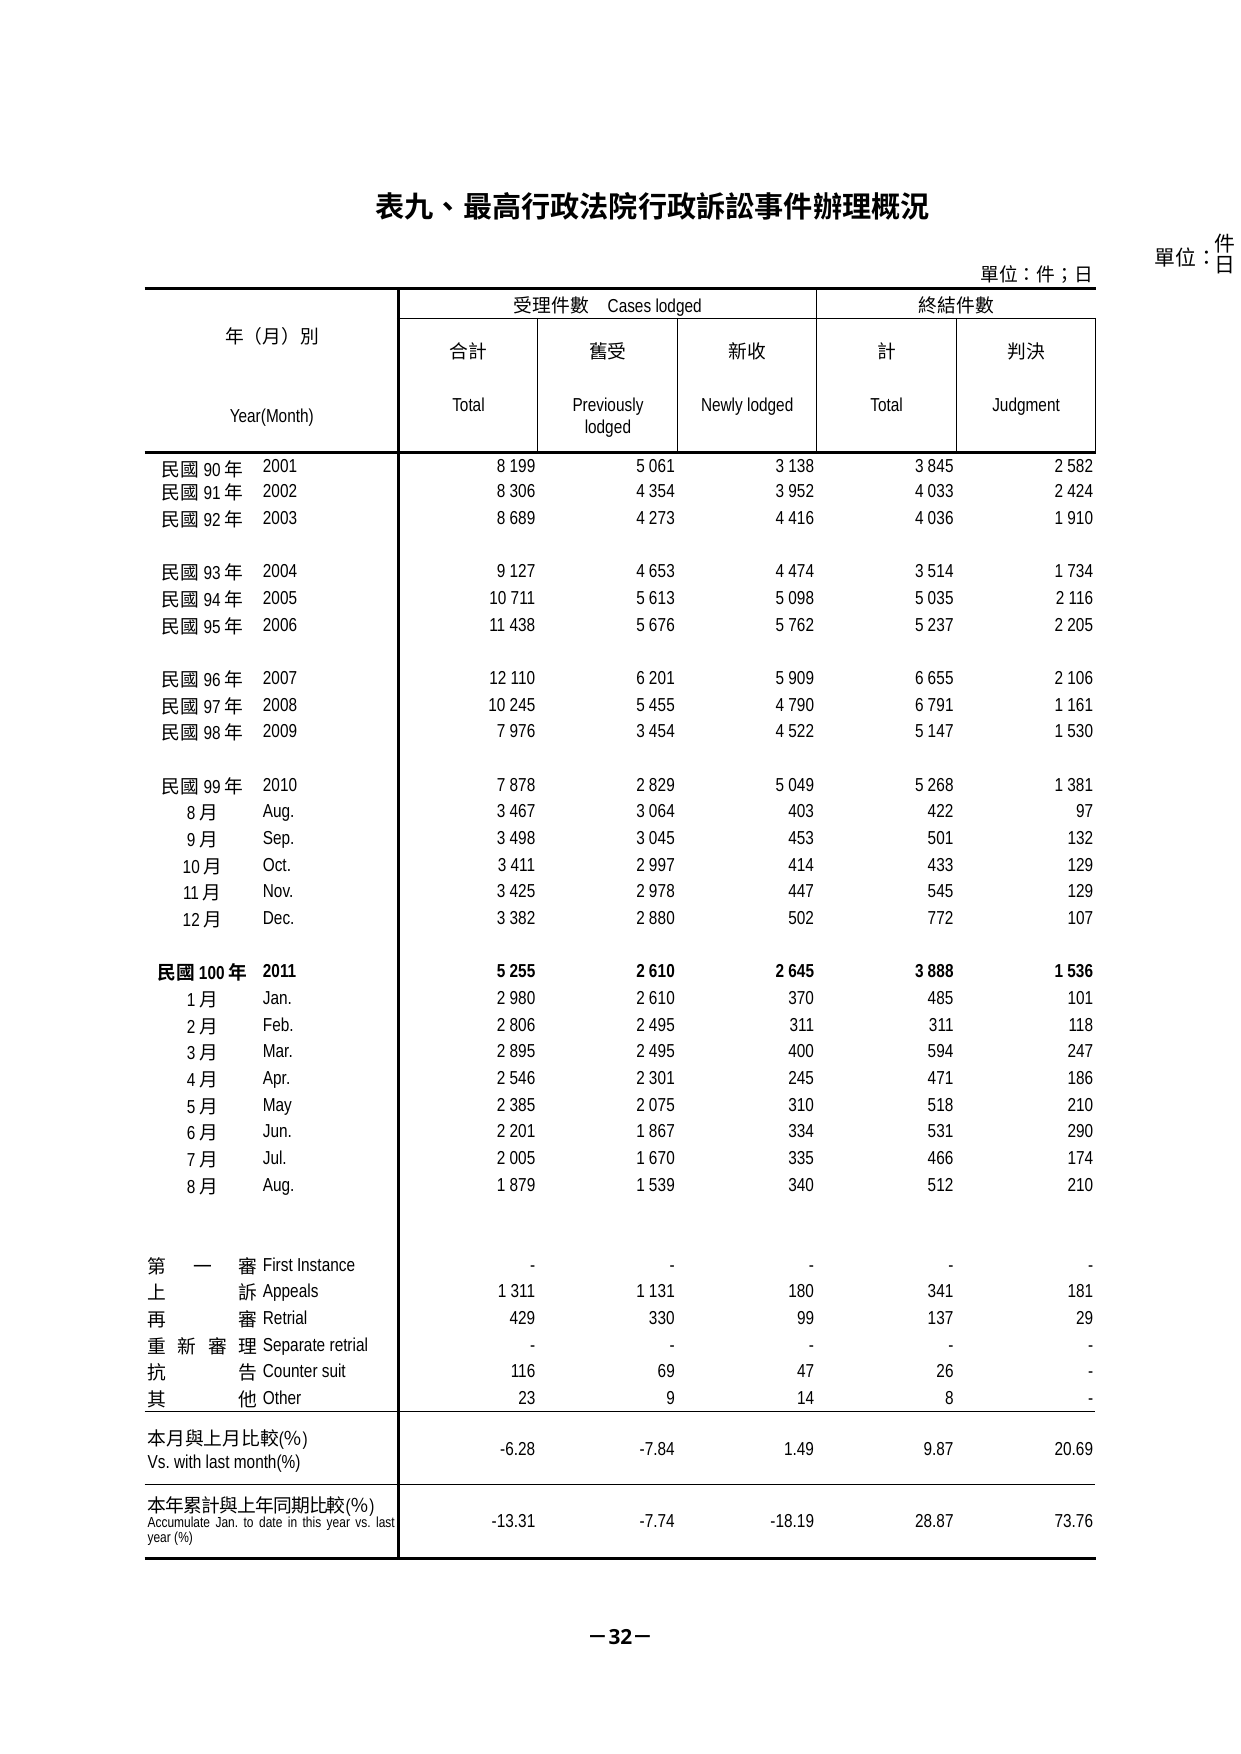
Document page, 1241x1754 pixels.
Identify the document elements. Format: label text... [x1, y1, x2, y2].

table_cell 2 880 [538, 905, 677, 931]
table_cell 518 [817, 1091, 956, 1118]
table_cell 594 [817, 1038, 956, 1064]
table_cell [538, 1198, 677, 1224]
table_cell 772 [817, 905, 956, 931]
table_cell 新收 [678, 319, 816, 380]
table_cell 5 676 [538, 611, 677, 638]
table_cell 民國 98年 [145, 718, 260, 744]
table_cell 129 [956, 878, 1096, 904]
table_cell 69 [538, 1358, 677, 1384]
text 單位：件；日 [148, 259, 1092, 287]
table_cell 6 791 [817, 691, 956, 718]
table_cell 2003 [260, 505, 397, 531]
table_cell 8 199 [400, 454, 538, 478]
table_cell 8 689 [400, 505, 538, 531]
table_cell Mar. [260, 1038, 397, 1064]
table_cell Total [817, 380, 956, 451]
table_cell 4 273 [538, 505, 677, 531]
table_cell 3月 [145, 1038, 260, 1064]
table_cell 3 514 [817, 558, 956, 584]
table_cell 2 385 [400, 1091, 538, 1118]
table_cell 118 [956, 1011, 1096, 1038]
table_cell [260, 931, 397, 958]
table_cell 433 [817, 851, 956, 878]
table_cell 計 [817, 319, 956, 380]
table_cell 6 201 [538, 665, 677, 691]
table_cell 2 075 [538, 1091, 677, 1118]
table_cell [260, 1225, 397, 1251]
table_cell 2 424 [956, 478, 1096, 504]
table_cell 501 [817, 825, 956, 851]
table_cell - [400, 1331, 538, 1358]
table_cell 民國 96年 [145, 665, 260, 691]
table_cell 重新審理 [145, 1331, 260, 1358]
table_cell 2 978 [538, 878, 677, 904]
table_cell 3 467 [400, 798, 538, 824]
table_cell [538, 1225, 677, 1251]
table_cell Oct. [260, 851, 397, 878]
table_cell 1月 [145, 985, 260, 1011]
table_cell 5 147 [817, 718, 956, 744]
table_cell 6 655 [817, 665, 956, 691]
table_cell 8 306 [400, 478, 538, 504]
table_cell 3 454 [538, 718, 677, 744]
table_cell 8月 [145, 1171, 260, 1198]
table_cell 10 245 [400, 691, 538, 718]
table_cell 3 888 [817, 958, 956, 984]
table_cell 245 [677, 1065, 817, 1091]
table_cell Newly lodged [678, 380, 816, 451]
table_cell [145, 931, 260, 958]
table_cell Counter suit [260, 1358, 397, 1384]
table_cell 民國 91年 [145, 478, 260, 504]
table_cell 334 [677, 1118, 817, 1144]
table_cell 3 064 [538, 798, 677, 824]
table_cell 5 909 [677, 665, 817, 691]
table_cell 311 [677, 1011, 817, 1038]
table_cell 2007 [260, 665, 397, 691]
table_cell Appeals [260, 1278, 397, 1304]
table_cell 1 879 [400, 1171, 538, 1198]
table_cell 330 [538, 1305, 677, 1331]
table_cell Feb. [260, 1011, 397, 1038]
table_cell 3 952 [677, 478, 817, 504]
table_cell [145, 745, 260, 771]
table_cell 5 268 [817, 771, 956, 798]
table_cell 1 670 [538, 1145, 677, 1171]
table_cell - [817, 1331, 956, 1358]
table_cell Dec. [260, 905, 397, 931]
table_cell 10月 [145, 851, 260, 878]
table_cell Jun. [260, 1118, 397, 1144]
table_cell 再審 [145, 1305, 260, 1331]
table_cell [145, 1198, 260, 1224]
table_cell 本年累計與上年同期比較(％) Accumulate Jan. to date in this year vs. last year (%) [145, 1485, 397, 1557]
table_cell -6.28 [400, 1412, 538, 1484]
table_cell 10 711 [400, 585, 538, 611]
table_cell 2 980 [400, 985, 538, 1011]
table_cell - [956, 1358, 1096, 1384]
table_cell 2 829 [538, 771, 677, 798]
table_cell 6月 [145, 1118, 260, 1144]
table_cell 民國 90年 [145, 454, 260, 478]
table_cell 民國100年 [145, 958, 260, 984]
table_cell 335 [677, 1145, 817, 1171]
table_cell 民國 92年 [145, 505, 260, 531]
table_cell [260, 638, 397, 664]
table_cell 2 895 [400, 1038, 538, 1064]
table_cell 2 997 [538, 851, 677, 878]
table_cell Jan. [260, 985, 397, 1011]
table_cell 2 116 [956, 585, 1096, 611]
table_cell 2002 [260, 478, 397, 504]
table_cell - [538, 1331, 677, 1358]
table_cell 5 061 [538, 454, 677, 478]
table_cell [260, 745, 397, 771]
table_cell [260, 1198, 397, 1224]
table_cell 8 [817, 1385, 956, 1411]
table_cell 290 [956, 1118, 1096, 1144]
table_cell 174 [956, 1145, 1096, 1171]
table_cell - [956, 1331, 1096, 1358]
table_cell - [400, 1251, 538, 1278]
table_cell Other [260, 1385, 397, 1411]
table_cell 第一審 [145, 1251, 260, 1278]
table_cell [956, 1198, 1096, 1224]
table_cell [538, 745, 677, 771]
table_cell 1 530 [956, 718, 1096, 744]
table_cell 403 [677, 798, 817, 824]
table_cell 12月 [145, 905, 260, 931]
table_cell Previously lodged [538, 380, 677, 451]
table_cell 4 474 [677, 558, 817, 584]
table_cell 11月 [145, 878, 260, 904]
table_cell 1 539 [538, 1171, 677, 1198]
table_cell 73.76 [956, 1484, 1096, 1557]
table_cell 107 [956, 905, 1096, 931]
table_cell 14 [677, 1385, 817, 1411]
table_cell 3 411 [400, 851, 538, 878]
table_cell 11 438 [400, 611, 538, 638]
table_cell 2 645 [677, 958, 817, 984]
table_cell [400, 531, 538, 558]
table_cell [817, 531, 956, 558]
table_cell 4 790 [677, 691, 817, 718]
table_cell 1 867 [538, 1118, 677, 1144]
table_cell 132 [956, 825, 1096, 851]
table_cell 2 106 [956, 665, 1096, 691]
table_cell May [260, 1091, 397, 1118]
table_cell 其他 [145, 1385, 260, 1411]
table_cell 民國 93年 [145, 558, 260, 584]
table_cell -7.84 [538, 1412, 677, 1484]
table_cell [677, 531, 817, 558]
table_cell Retrial [260, 1305, 397, 1331]
table_cell 2 495 [538, 1011, 677, 1038]
table_cell 5月 [145, 1091, 260, 1118]
table_cell [145, 1225, 260, 1251]
table_cell [538, 931, 677, 958]
table_cell [817, 931, 956, 958]
table_cell - [956, 1385, 1096, 1411]
table_cell 2006 [260, 611, 397, 638]
table_cell 民國 99年 [145, 771, 260, 798]
table_cell 447 [677, 878, 817, 904]
table_cell 429 [400, 1305, 538, 1331]
table_cell 2 201 [400, 1118, 538, 1144]
table_cell 判決 [957, 319, 1095, 380]
table_cell [677, 745, 817, 771]
table_cell 2 301 [538, 1065, 677, 1091]
text 表九、最高行政法院行政訴訟事件辦理概況 [207, 183, 1098, 259]
table_cell 2004 [260, 558, 397, 584]
table_cell 2 610 [538, 985, 677, 1011]
table_cell Total [400, 380, 537, 451]
table_cell 9.87 [817, 1412, 956, 1484]
table_cell 2008 [260, 691, 397, 718]
table_cell Aug. [260, 798, 397, 824]
table_cell [956, 931, 1096, 958]
table_cell 2 806 [400, 1011, 538, 1038]
table_cell 3 138 [677, 454, 817, 478]
table_cell 414 [677, 851, 817, 878]
table_cell 3 845 [817, 454, 956, 478]
table_cell 9月 [145, 825, 260, 851]
table_cell [400, 1225, 538, 1251]
table_cell [145, 531, 260, 558]
table_cell 2001 [260, 454, 397, 478]
table_cell 101 [956, 985, 1096, 1011]
table_cell 合計 [400, 319, 537, 380]
table_cell - [677, 1251, 817, 1278]
table_cell [677, 1198, 817, 1224]
table_cell 3 425 [400, 878, 538, 904]
table_cell 247 [956, 1038, 1096, 1064]
table_cell 3 382 [400, 905, 538, 931]
table_cell Year(Month) [145, 380, 397, 451]
table_cell 2 205 [956, 611, 1096, 638]
table_cell [817, 1225, 956, 1251]
table_cell 2005 [260, 585, 397, 611]
table_cell Apr. [260, 1065, 397, 1091]
table_cell 370 [677, 985, 817, 1011]
table_cell 1 161 [956, 691, 1096, 718]
table_cell 28.87 [817, 1485, 956, 1557]
table_cell 210 [956, 1171, 1096, 1198]
table_cell 341 [817, 1278, 956, 1304]
table_cell 512 [817, 1171, 956, 1198]
table_cell 453 [677, 825, 817, 851]
table_cell 116 [400, 1358, 538, 1384]
table_cell 4 033 [817, 478, 956, 504]
table_cell 129 [956, 851, 1096, 878]
table_cell 180 [677, 1278, 817, 1304]
table_cell -13.31 [400, 1485, 538, 1557]
table_cell 186 [956, 1065, 1096, 1091]
table_cell 4月 [145, 1065, 260, 1091]
table_cell 4 354 [538, 478, 677, 504]
table_cell 471 [817, 1065, 956, 1091]
table_cell 12 110 [400, 665, 538, 691]
table_cell 3 045 [538, 825, 677, 851]
table_cell 4 036 [817, 505, 956, 531]
table_cell 2 495 [538, 1038, 677, 1064]
table_cell First Instance [260, 1251, 397, 1278]
table_cell [956, 745, 1096, 771]
table_cell - [817, 1251, 956, 1278]
table_cell [538, 638, 677, 664]
table_cell 民國 95年 [145, 611, 260, 638]
table_cell - [538, 1251, 677, 1278]
table_cell 29 [956, 1305, 1096, 1331]
table_cell [400, 638, 538, 664]
table_cell 5 098 [677, 585, 817, 611]
table_cell 2 582 [956, 454, 1096, 478]
table_cell 上訴 [145, 1278, 260, 1304]
table_cell 9 127 [400, 558, 538, 584]
table_cell 5 762 [677, 611, 817, 638]
table_cell 400 [677, 1038, 817, 1064]
table_cell 5 455 [538, 691, 677, 718]
table_cell Separate retrial [260, 1331, 397, 1358]
table_cell 311 [817, 1011, 956, 1038]
table_cell [538, 531, 677, 558]
table_cell -7.74 [538, 1485, 677, 1557]
table_cell - [956, 1251, 1096, 1278]
table_cell 99 [677, 1305, 817, 1331]
table_cell [956, 1225, 1096, 1251]
table_cell 7 878 [400, 771, 538, 798]
table_cell 47 [677, 1358, 817, 1384]
table_cell [817, 638, 956, 664]
table_cell 5 049 [677, 771, 817, 798]
table_cell [400, 931, 538, 958]
table_cell 4 653 [538, 558, 677, 584]
table_cell 1 734 [956, 558, 1096, 584]
table_cell [677, 1225, 817, 1251]
table_cell 5 035 [817, 585, 956, 611]
table_cell 466 [817, 1145, 956, 1171]
table_cell 2010 [260, 771, 397, 798]
table_cell - [677, 1331, 817, 1358]
table_cell 抗告 [145, 1358, 260, 1384]
table_cell 1 536 [956, 958, 1096, 984]
table_cell 1 131 [538, 1278, 677, 1304]
table_cell 210 [956, 1091, 1096, 1118]
table_cell [400, 745, 538, 771]
table_cell 4 522 [677, 718, 817, 744]
table_cell [817, 1198, 956, 1224]
table_cell [677, 638, 817, 664]
table_cell 2 005 [400, 1145, 538, 1171]
table_cell 531 [817, 1118, 956, 1144]
table_cell Judgment [957, 380, 1095, 451]
table_cell 4 416 [677, 505, 817, 531]
table_cell -18.19 [677, 1485, 817, 1557]
table_cell 5 613 [538, 585, 677, 611]
table_cell 7月 [145, 1145, 260, 1171]
table_cell [145, 638, 260, 664]
table_cell [956, 638, 1096, 664]
table_cell 1.49 [677, 1412, 817, 1484]
table_cell Sep. [260, 825, 397, 851]
table_header 終結件數 [817, 290, 1096, 318]
table_cell [260, 531, 397, 558]
table_cell 5 255 [400, 958, 538, 984]
table_header 年（月）別 [145, 290, 397, 380]
table_header 受理件數 Cases lodged [400, 290, 816, 318]
table_cell 3 498 [400, 825, 538, 851]
table_cell 8月 [145, 798, 260, 824]
table_cell 9 [538, 1385, 677, 1411]
table_cell 181 [956, 1278, 1096, 1304]
table_cell 5 237 [817, 611, 956, 638]
table_cell 2011 [260, 958, 397, 984]
table_cell 本月與上月比較(％) Vs. with last month(%) [145, 1412, 397, 1484]
table_cell 舊受 [538, 319, 677, 380]
table_cell 485 [817, 985, 956, 1011]
table_cell 340 [677, 1171, 817, 1198]
table_cell 民國 97年 [145, 691, 260, 718]
table_cell [677, 931, 817, 958]
table_cell 310 [677, 1091, 817, 1118]
table_cell 97 [956, 798, 1096, 824]
table_cell Aug. [260, 1171, 397, 1198]
table_cell 2 610 [538, 958, 677, 984]
table_cell 1 381 [956, 771, 1096, 798]
table_cell 1 910 [956, 505, 1096, 531]
table_cell 2月 [145, 1011, 260, 1038]
table_cell 1 311 [400, 1278, 538, 1304]
table_cell 502 [677, 905, 817, 931]
table_cell 2 546 [400, 1065, 538, 1091]
table_cell 民國 94年 [145, 585, 260, 611]
table_cell [400, 1198, 538, 1224]
table_cell 137 [817, 1305, 956, 1331]
table_cell 26 [817, 1358, 956, 1384]
table_cell 422 [817, 798, 956, 824]
table_cell 20.69 [956, 1411, 1096, 1484]
table_cell 545 [817, 878, 956, 904]
table_cell [956, 531, 1096, 558]
table_cell Jul. [260, 1145, 397, 1171]
table_cell Nov. [260, 878, 397, 904]
table_cell 23 [400, 1385, 538, 1411]
table_cell 2009 [260, 718, 397, 744]
table_cell [817, 745, 956, 771]
table_cell 7 976 [400, 718, 538, 744]
